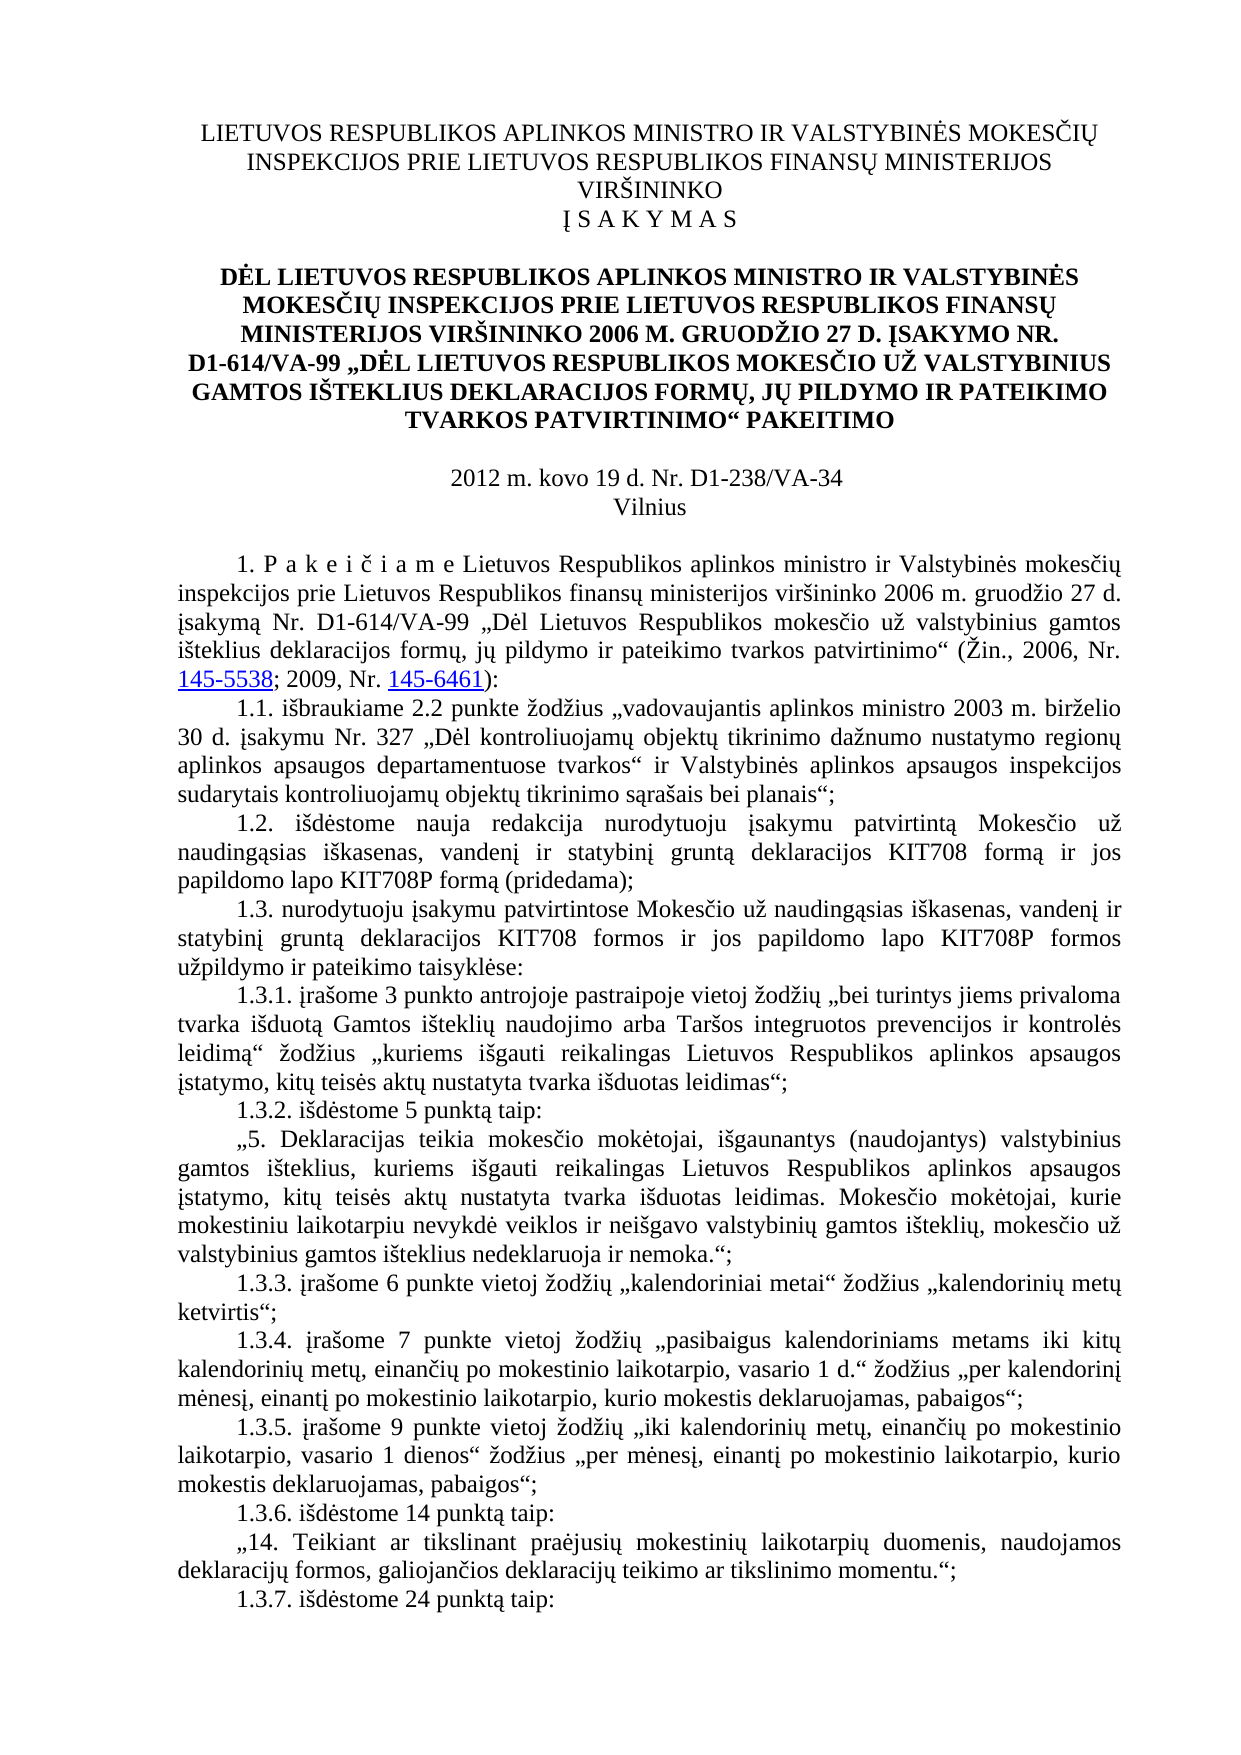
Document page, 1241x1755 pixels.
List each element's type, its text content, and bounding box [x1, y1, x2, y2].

text 1. P a k e i č i a m e Lietuvos Respublikos aplinkos ministro ir Valstybinės mokesčių inspekcijos prie Lietuvos Respublikos finansų ministerijos viršininko 2006 m. gruodžio 27 d. įsakymą Nr. D1-614/VA-99 „Dėl Lietuvos Respublikos mokesčio už valstybinius gamtos išteklius deklaracijos formų, jų pildymo ir pateikimo tvarkos patvirtinimo“ (Žin., 2006, Nr. 145-5538; 2009, Nr. 145-6461): [177, 549, 1122, 693]
text 1.3.6. išdėstome 14 punktą taip: [177, 1498, 1122, 1527]
text „5. Deklaracijas teikia mokesčio mokėtojai, išgaunantys (naudojantys) valstybinius gamtos išteklius, kuriems išgauti reikalingas Lietuvos Respublikos aplinkos apsaugos įstatymo, kitų teisės aktų nustatyta tvarka išduotas leidimas. Mokesčio mokėtojai, kurie mokestiniu laikotarpiu nevykdė veiklos ir neišgavo valstybinių gamtos išteklių, mokesčio už valstybinius gamtos išteklius nedeklaruoja ir nemoka.“; [177, 1124, 1122, 1268]
text LIETUVOS RESPUBLIKOS APLINKOS MINISTRO IR VALSTYBINĖS MOKESČIŲ INSPEKCIJOS PRIE LIETUVOS RESPUBLIKOS FINANSŲ MINISTERIJOS VIRŠININKO [177, 118, 1122, 204]
text DĖL LIETUVOS RESPUBLIKOS APLINKOS MINISTRO IR VALSTYBINĖS MOKESČIŲ INSPEKCIJOS PRIE LIETUVOS RESPUBLIKOS FINANSŲ MINISTERIJOS VIRŠININKO 2006 m. GRUODŽIO 27 d. ĮSAKYMO Nr. D1-614/VA-99 „DĖL LIETUVOS RESPUBLIKOS MOKESČIO UŽ VALSTYBINIUS GAMTOS IŠTEKLIUS DEKLARACIJOS FORMŲ, JŲ PILDYMO IR PATEIKIMO TVARKOS PATVIRTINIMO“ PAKEITIMO [177, 262, 1122, 434]
text 1.3.1. įrašome 3 punkto antrojoje pastraipoje vietoj žodžių „bei turintys jiems privaloma tvarka išduotą Gamtos išteklių naudojimo arba Taršos integruotos prevencijos ir kontrolės leidimą“ žodžius „kuriems išgauti reikalingas Lietuvos Respublikos aplinkos apsaugos įstatymo, kitų teisės aktų nustatyta tvarka išduotas leidimas“; [177, 981, 1122, 1096]
text Vilnius [177, 492, 1122, 521]
text 1.3.5. įrašome 9 punkte vietoj žodžių „iki kalendorinių metų, einančių po mokestinio laikotarpio, vasario 1 dienos“ žodžius „per mėnesį, einantį po mokestinio laikotarpio, kurio mokestis deklaruojamas, pabaigos“; [177, 1412, 1122, 1498]
text 1.3. nurodytuoju įsakymu patvirtintose Mokesčio už naudingąsias iškasenas, vandenį ir statybinį gruntą deklaracijos KIT708 formos ir jos papildomo lapo KIT708P formos užpildymo ir pateikimo taisyklėse: [177, 894, 1122, 981]
text 1.3.7. išdėstome 24 punktą taip: [177, 1584, 1122, 1613]
text 1.3.3. įrašome 6 punkte vietoj žodžių „kalendoriniai metai“ žodžius „kalendorinių metų ketvirtis“; [177, 1268, 1122, 1326]
text 2012 m. kovo 19 d. Nr. D1-238/VA-34 [177, 463, 1122, 492]
text 1.3.4. įrašome 7 punkte vietoj žodžių „pasibaigus kalendoriniams metams iki kitų kalendorinių metų, einančių po mokestinio laikotarpio, vasario 1 d.“ žodžius „per kalendorinį mėnesį, einantį po mokestinio laikotarpio, kurio mokestis deklaruojamas, pabaigos“; [177, 1326, 1122, 1412]
text „14. Teikiant ar tikslinant praėjusių mokestinių laikotarpių duomenis, naudojamos deklaracijų formos, galiojančios deklaracijų teikimo ar tikslinimo momentu.“; [177, 1527, 1122, 1584]
text Į S A K Y M A S [177, 204, 1122, 233]
text 1.1. išbraukiame 2.2 punkte žodžius „vadovaujantis aplinkos ministro 2003 m. birželio 30 d. įsakymu Nr. 327 „Dėl kontroliuojamų objektų tikrinimo dažnumo nustatymo regionų aplinkos apsaugos departamentuose tvarkos“ ir Valstybinės aplinkos apsaugos inspekcijos sudarytais kontroliuojamų objektų tikrinimo sąrašais bei planais“; [177, 693, 1122, 808]
text 1.2. išdėstome nauja redakcija nurodytuoju įsakymu patvirtintą Mokesčio už naudingąsias iškasenas, vandenį ir statybinį gruntą deklaracijos KIT708 formą ir jos papildomo lapo KIT708P formą (pridedama); [177, 808, 1122, 894]
text 1.3.2. išdėstome 5 punktą taip: [177, 1096, 1122, 1124]
